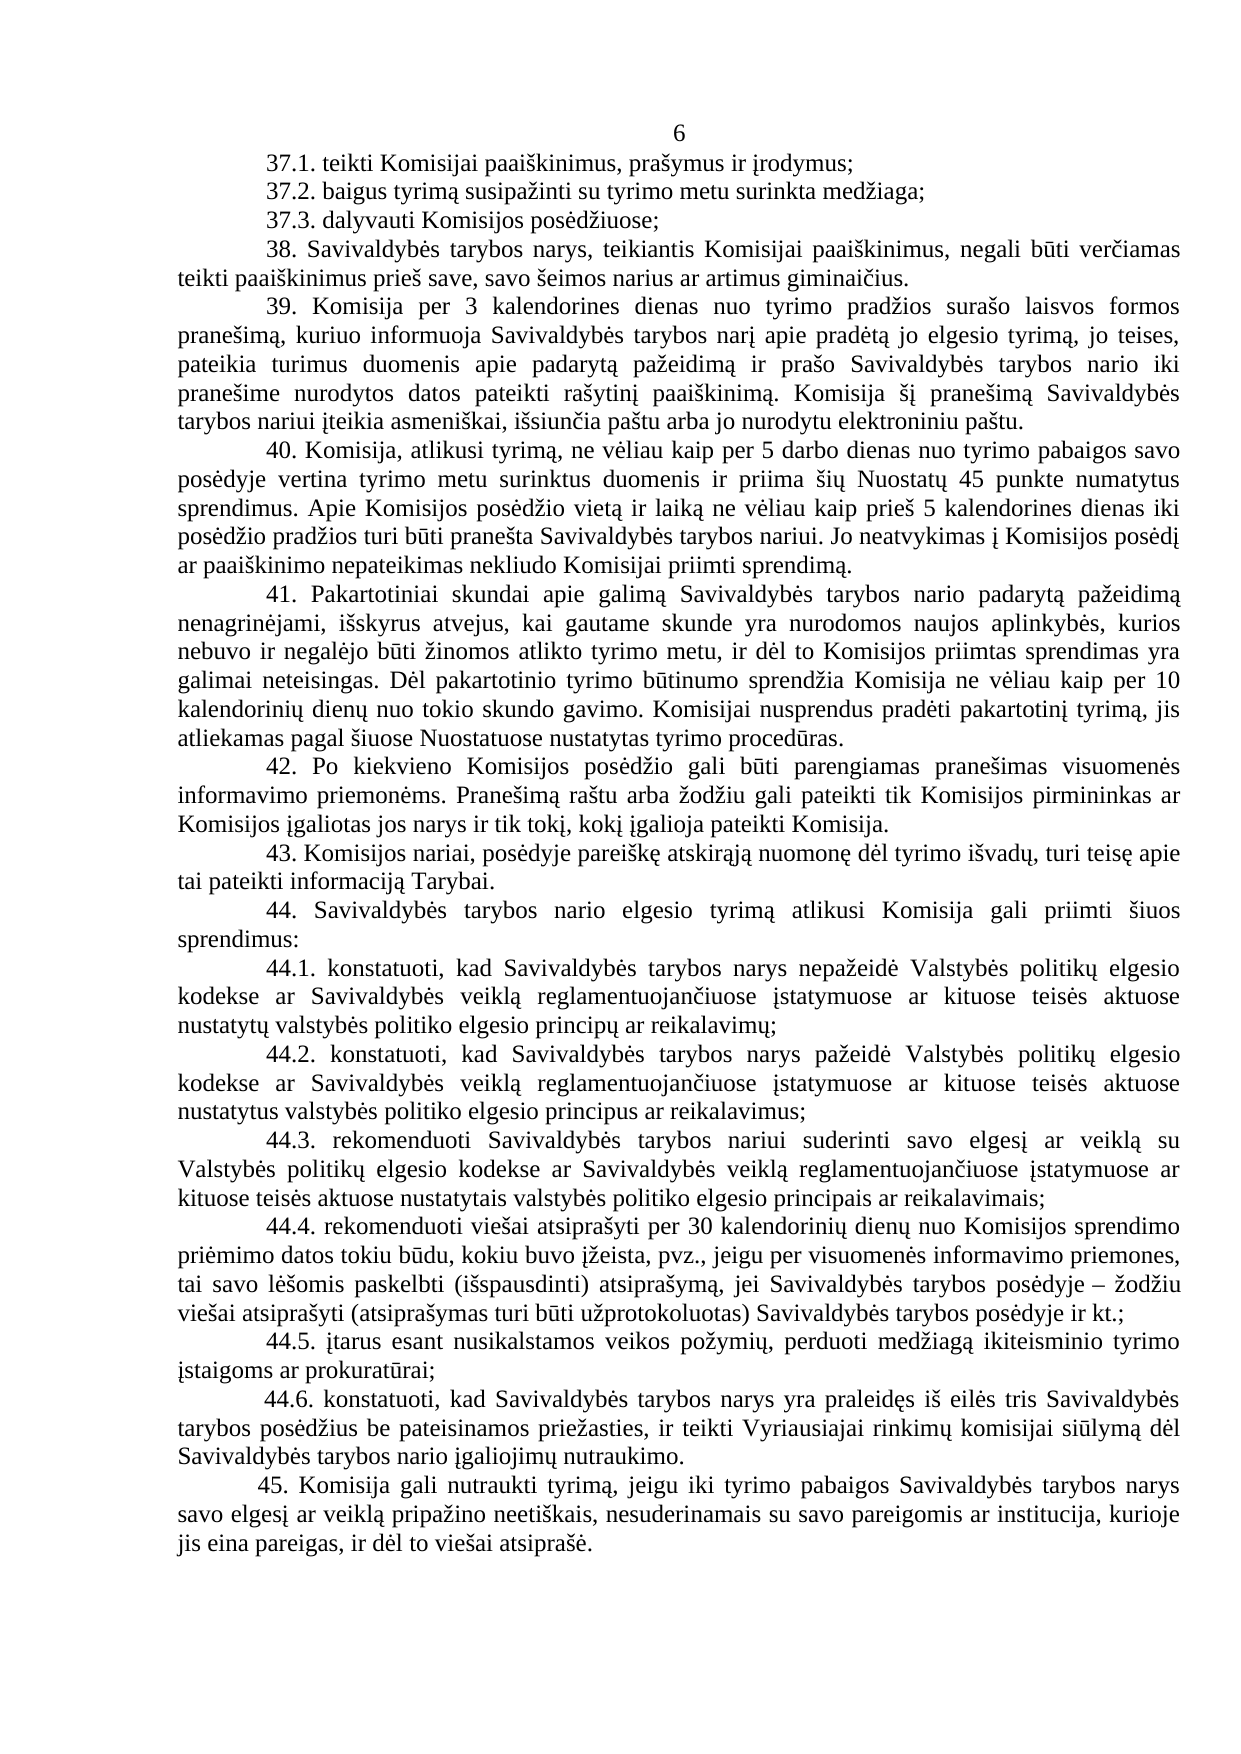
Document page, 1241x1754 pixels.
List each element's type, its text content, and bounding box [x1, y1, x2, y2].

text 42. Po kiekvieno Komisijos posėdžio gali būti parengiamas pranešimas visuomenės informavimo priemonėms. Pranešimą raštu arba žodžiu gali pateikti tik Komisijos pirmininkas ar Komisijos įgaliotas jos narys ir tik tokį, kokį įgalioja pateikti Komisija. [177, 751, 1181, 838]
text 44.6. konstatuoti, kad Savivaldybės tarybos narys yra praleidęs iš eilės tris Savivaldybės tarybos posėdžius be pateisinamos priežasties, ir teikti Vyriausiajai rinkimų komisijai siūlymą dėl Savivaldybės tarybos nario įgaliojimų nutraukimo. [177, 1384, 1181, 1470]
text 37.3. dalyvauti Komisijos posėdžiuose; [177, 205, 1181, 234]
text 37.1. teikti Komisijai paaiškinimus, prašymus ir įrodymus; [177, 148, 1181, 176]
text 44.3. rekomenduoti Savivaldybės tarybos nariui suderinti savo elgesį ar veiklą su Valstybės politikų elgesio kodekse ar Savivaldybės veiklą reglamentuojančiuose įstatymuose ar kituose teisės aktuose nustatytais valstybės politiko elgesio principais ar reikalavimais; [177, 1125, 1181, 1211]
text 44.1. konstatuoti, kad Savivaldybės tarybos narys nepažeidė Valstybės politikų elgesio kodekse ar Savivaldybės veiklą reglamentuojančiuose įstatymuose ar kituose teisės aktuose nustatytų valstybės politiko elgesio principų ar reikalavimų; [177, 953, 1181, 1039]
text 41. Pakartotiniai skundai apie galimą Savivaldybės tarybos nario padarytą pažeidimą nenagrinėjami, išskyrus atvejus, kai gautame skunde yra nurodomos naujos aplinkybės, kurios nebuvo ir negalėjo būti žinomos atlikto tyrimo metu, ir dėl to Komisijos priimtas sprendimas yra galimai neteisingas. Dėl pakartotinio tyrimo būtinumo sprendžia Komisija ne vėliau kaip per 10 kalendorinių dienų nuo tokio skundo gavimo. Komisijai nusprendus pradėti pakartotinį tyrimą, jis atliekamas pagal šiuose Nuostatuose nustatytas tyrimo procedūras. [177, 579, 1181, 751]
text 44.4. rekomenduoti viešai atsiprašyti per 30 kalendorinių dienų nuo Komisijos sprendimo priėmimo datos tokiu būdu, kokiu buvo įžeista, pvz., jeigu per visuomenės informavimo priemones, tai savo lėšomis paskelbti (išspausdinti) atsiprašymą, jei Savivaldybės tarybos posėdyje – žodžiu viešai atsiprašyti (atsiprašymas turi būti užprotokoluotas) Savivaldybės tarybos posėdyje ir kt.; [177, 1211, 1181, 1326]
text 45. Komisija gali nutraukti tyrimą, jeigu iki tyrimo pabaigos Savivaldybės tarybos narys savo elgesį ar veiklą pripažino neetiškais, nesuderinamais su savo pareigomis ar institucija, kurioje jis eina pareigas, ir dėl to viešai atsiprašė. [177, 1470, 1181, 1556]
text 44.5. įtarus esant nusikalstamos veikos požymių, perduoti medžiagą ikiteisminio tyrimo įstaigoms ar prokuratūrai; [177, 1326, 1181, 1384]
text 40. Komisija, atlikusi tyrimą, ne vėliau kaip per 5 darbo dienas nuo tyrimo pabaigos savo posėdyje vertina tyrimo metu surinktus duomenis ir priima šių Nuostatų 45 punkte numatytus sprendimus. Apie Komisijos posėdžio vietą ir laiką ne vėliau kaip prieš 5 kalendorines dienas iki posėdžio pradžios turi būti pranešta Savivaldybės tarybos nariui. Jo neatvykimas į Komisijos posėdį ar paaiškinimo nepateikimas nekliudo Komisijai priimti sprendimą. [177, 435, 1181, 579]
text 43. Komisijos nariai, posėdyje pareiškę atskirąją nuomonę dėl tyrimo išvadų, turi teisę apie tai pateikti informaciją Tarybai. [177, 838, 1181, 895]
text 44.2. konstatuoti, kad Savivaldybės tarybos narys pažeidė Valstybės politikų elgesio kodekse ar Savivaldybės veiklą reglamentuojančiuose įstatymuose ar kituose teisės aktuose nustatytus valstybės politiko elgesio principus ar reikalavimus; [177, 1039, 1181, 1125]
text 38. Savivaldybės tarybos narys, teikiantis Komisijai paaiškinimus, negali būti verčiamas teikti paaiškinimus prieš save, savo šeimos narius ar artimus giminaičius. [177, 234, 1181, 291]
text 37.2. baigus tyrimą susipažinti su tyrimo metu surinkta medžiaga; [177, 176, 1181, 205]
text 39. Komisija per 3 kalendorines dienas nuo tyrimo pradžios surašo laisvos formos pranešimą, kuriuo informuoja Savivaldybės tarybos narį apie pradėtą jo elgesio tyrimą, jo teises, pateikia turimus duomenis apie padarytą pažeidimą ir prašo Savivaldybės tarybos nario iki pranešime nurodytos datos pateikti rašytinį paaiškinimą. Komisija šį pranešimą Savivaldybės tarybos nariui įteikia asmeniškai, išsiunčia paštu arba jo nurodytu elektroniniu paštu. [177, 291, 1181, 435]
text 44. Savivaldybės tarybos nario elgesio tyrimą atlikusi Komisija gali priimti šiuos sprendimus: [177, 895, 1181, 953]
